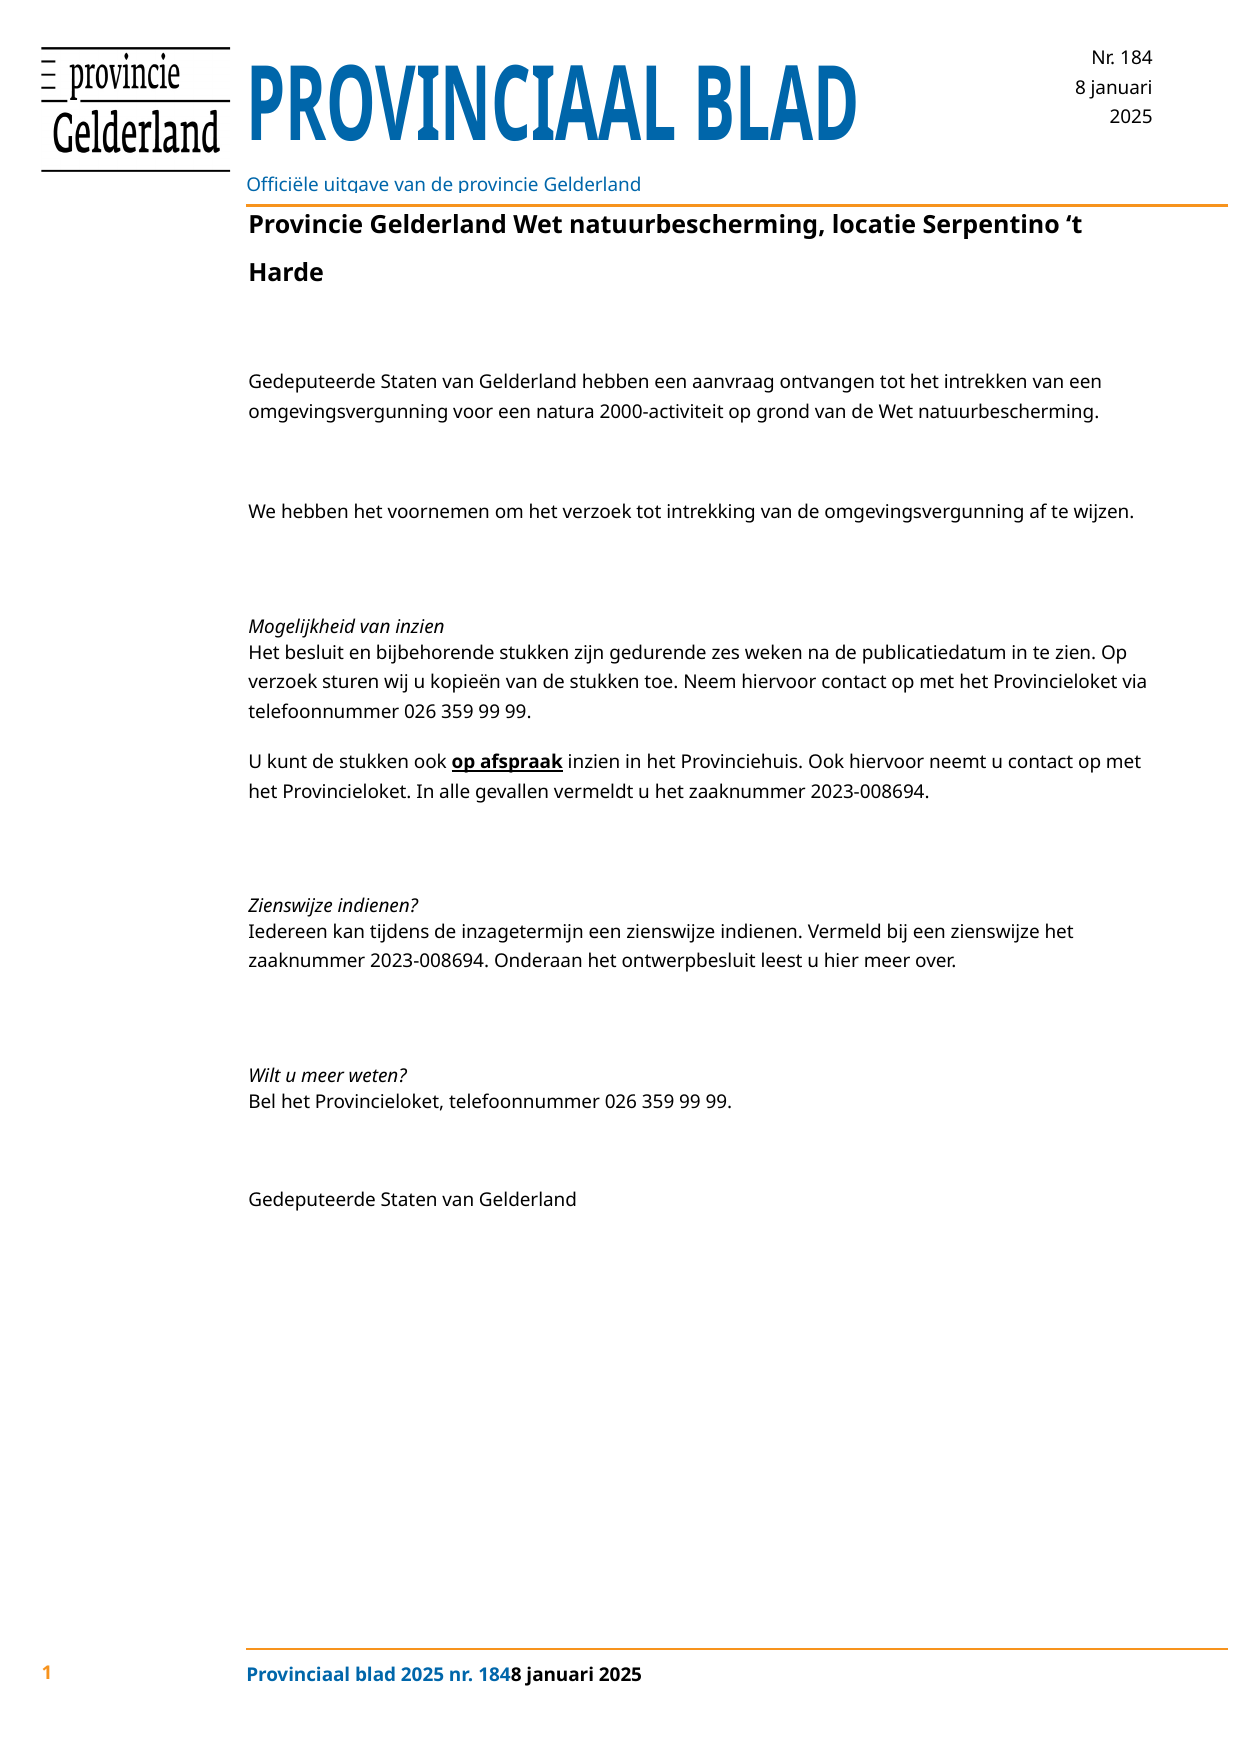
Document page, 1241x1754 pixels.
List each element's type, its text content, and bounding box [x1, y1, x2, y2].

text Bel het Provincieloket, telefoonnummer 026 359 99 99. [248, 1088, 1152, 1113]
text We hebben het voornemen om het verzoek tot intrekking van de omgevingsvergunning af te wijzen. [248, 499, 1152, 524]
picture [41, 47, 231, 172]
text Het besluit en bijbehorende stukken zijn gedurende zes weken na de publicatiedatum in te zien. Op verzoek sturen wij u kopieën van de stukken toe. Neem hiervoor contact op met het Provincieloket via telefoonnummer 026 359 99 99. [248, 639, 1152, 724]
text Gedeputeerde Staten van Gelderland [248, 1186, 1152, 1212]
text Wilt u meer weten? [248, 1062, 1152, 1088]
text Provincie Gelderland Wet natuurbescherming, locatie Serpentino ‘t Harde [248, 207, 1152, 288]
text Mogelijkheid van inzien [248, 613, 1152, 639]
text Iedereen kan tijdens de inzagetermijn een zienswijze indienen. Vermeld bij een zienswijze het zaaknummer 2023-008694. Onderaan het ontwerpbesluit leest u hier meer over. [248, 918, 1152, 973]
text Gedeputeerde Staten van Gelderland hebben een aanvraag ontvangen tot het intrekken van een omgevingsvergunning voor een natura 2000-activiteit op grond van de Wet natuurbescherming. [248, 368, 1152, 424]
text Zienswijze indienen? [248, 892, 1152, 918]
text U kunt de stukken ook op afspraak inzien in het Provinciehuis. Ook hiervoor neemt u contact op met het Provincieloket. In alle gevallen vermeldt u het zaaknummer 2023-008694. [248, 748, 1152, 804]
